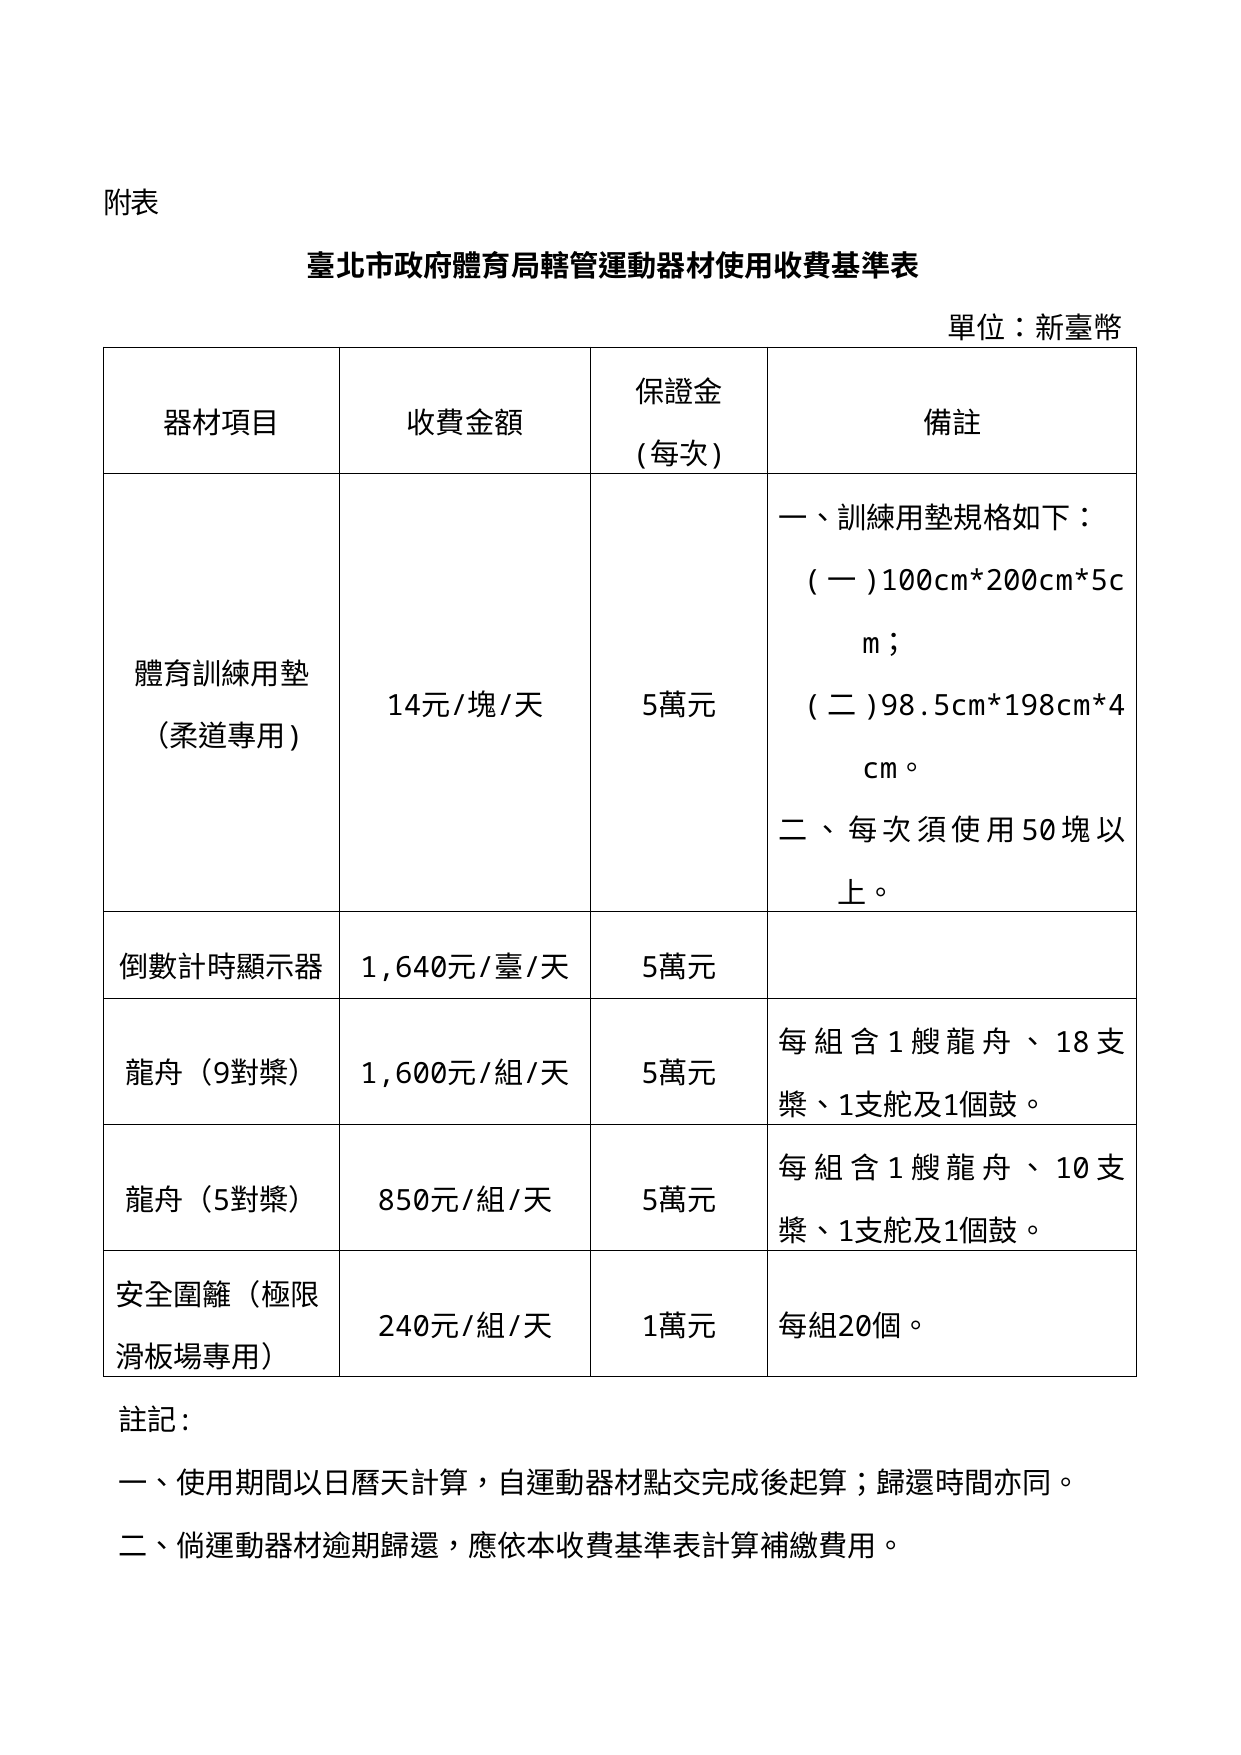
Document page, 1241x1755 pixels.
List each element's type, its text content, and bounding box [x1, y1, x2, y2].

table_cell 5萬元 [591, 999, 767, 1123]
table_cell 850元/組/天 [340, 1125, 590, 1249]
table_cell 14元/塊/天 [340, 474, 590, 911]
table_cell 每組含1艘龍舟、10支槳、1支舵及1個鼓。 [768, 1125, 1136, 1249]
table_cell 1,640元/臺/天 [340, 912, 590, 997]
table_cell 240元/組/天 [340, 1251, 590, 1376]
table_cell [768, 912, 1136, 997]
table_cell 1萬元 [591, 1251, 767, 1376]
table_cell 每組20個。 [768, 1251, 1136, 1376]
table_cell 倒數計時顯示器 [104, 912, 339, 997]
table_cell 安全圍籬（極限滑板場專用） [104, 1251, 339, 1376]
text 註記: [118, 1377, 1122, 1439]
text 單位：新臺幣 [89, 284, 1122, 347]
text 附表 [89, 159, 1122, 222]
table_header 備註 [768, 348, 1136, 473]
table_cell 龍舟（5對槳） [104, 1125, 339, 1249]
text 臺北市政府體育局轄管運動器材使用收費基準表 [89, 222, 1122, 284]
table_cell 5萬元 [591, 912, 767, 997]
text 一、使用期間以日曆天計算，自運動器材點交完成後起算；歸還時間亦同。 [118, 1439, 1122, 1502]
table_cell 每組含1艘龍舟、18支槳、1支舵及1個鼓。 [768, 999, 1136, 1123]
table_cell 一、訓練用墊規格如下： (一)100cm*200cm*5cm； (二)98.5cm*198cm*4cm。 二、每次須使用50塊以上。 [768, 474, 1136, 911]
table_header 保證金 (每次) [591, 348, 767, 473]
table_cell 體育訓練用墊 （柔道專用) [104, 474, 339, 911]
table_cell 1,600元/組/天 [340, 999, 590, 1123]
table_header 收費金額 [340, 348, 590, 473]
text 二、倘運動器材逾期歸還，應依本收費基準表計算補繳費用。 [118, 1502, 1122, 1564]
table_header 器材項目 [104, 348, 339, 473]
table_cell 5萬元 [591, 1125, 767, 1249]
table_cell 5萬元 [591, 474, 767, 911]
table_cell 龍舟（9對槳） [104, 999, 339, 1123]
